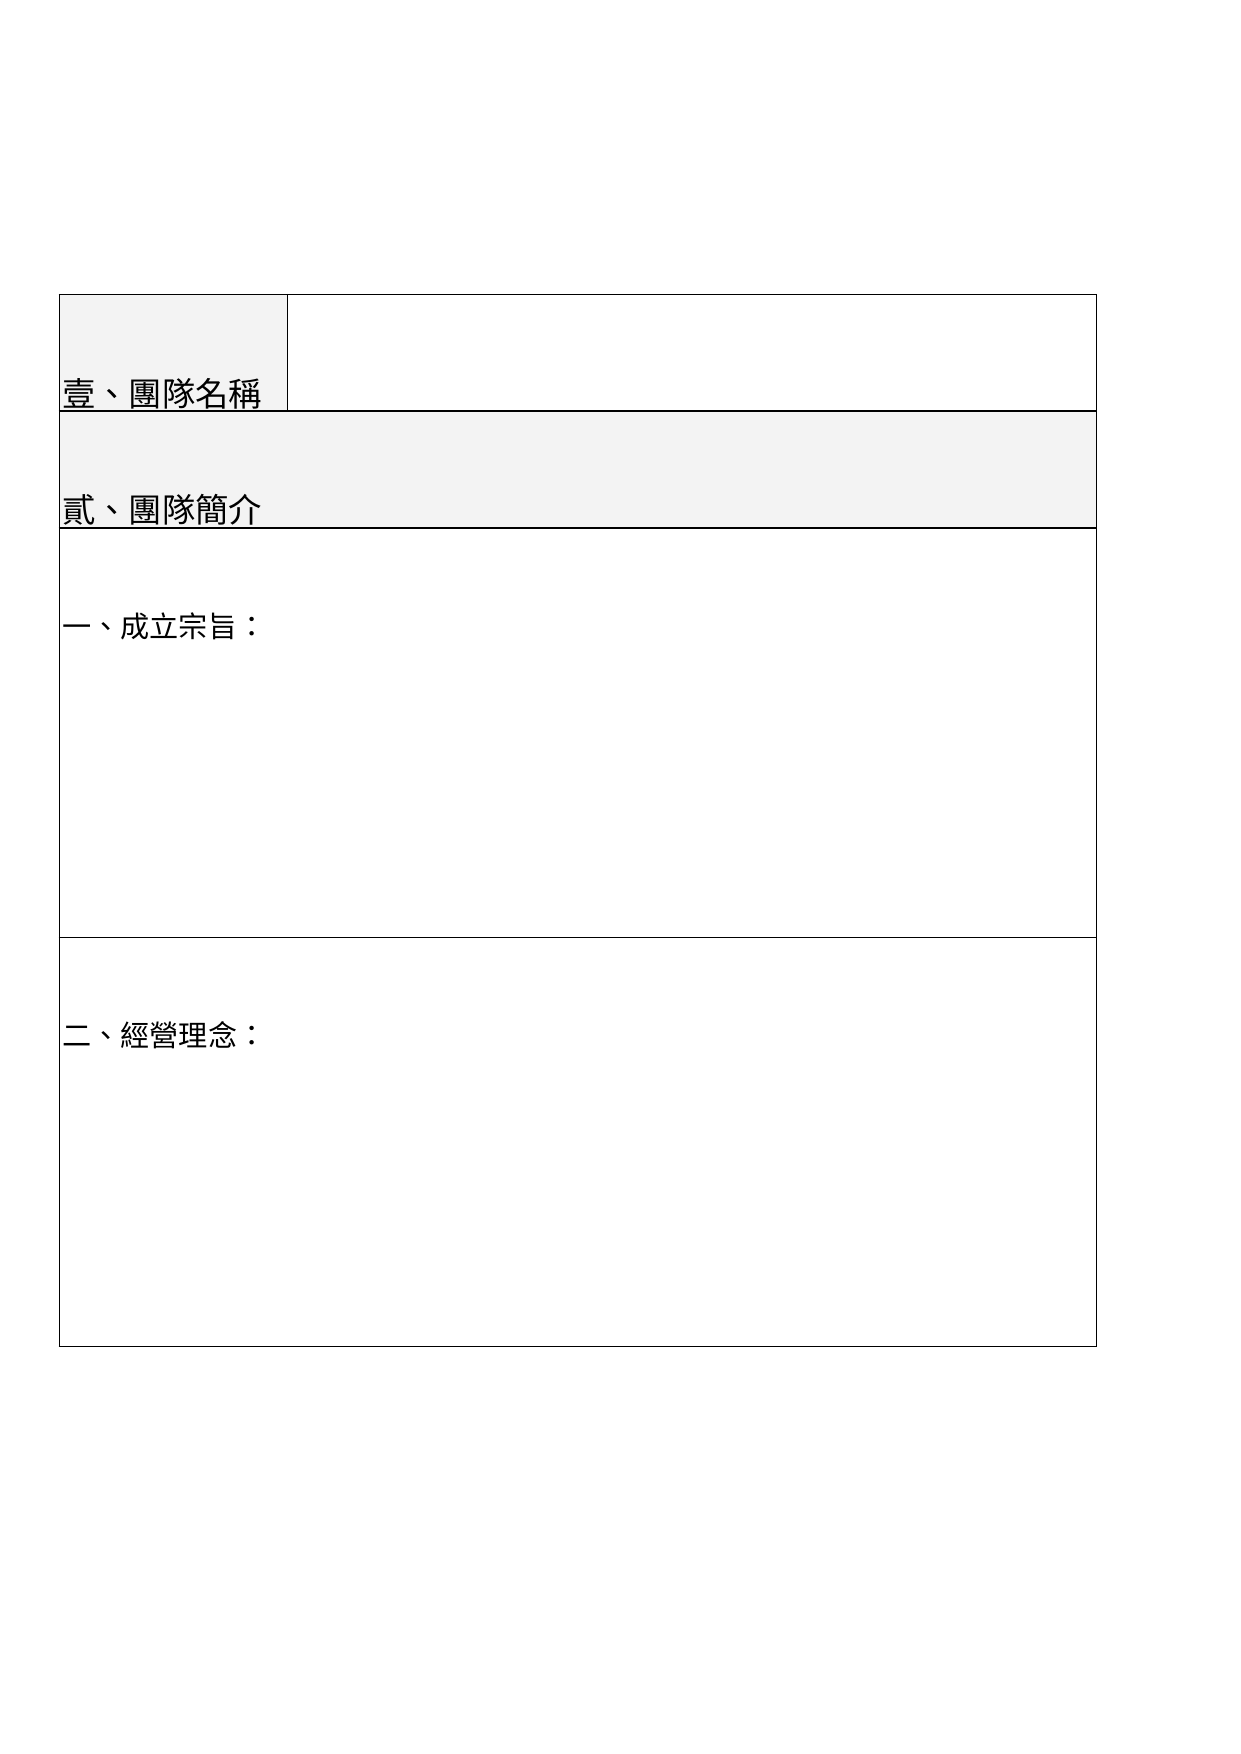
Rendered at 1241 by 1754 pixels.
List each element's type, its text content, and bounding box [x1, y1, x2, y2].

table_cell 一、成立宗旨： [60, 529, 1096, 936]
table_cell 貳、團隊簡介 [60, 412, 1096, 527]
table_header 壹、團隊名稱 [60, 295, 287, 410]
table_cell 二、經營理念： [60, 938, 1096, 1346]
table_header [288, 295, 1096, 410]
